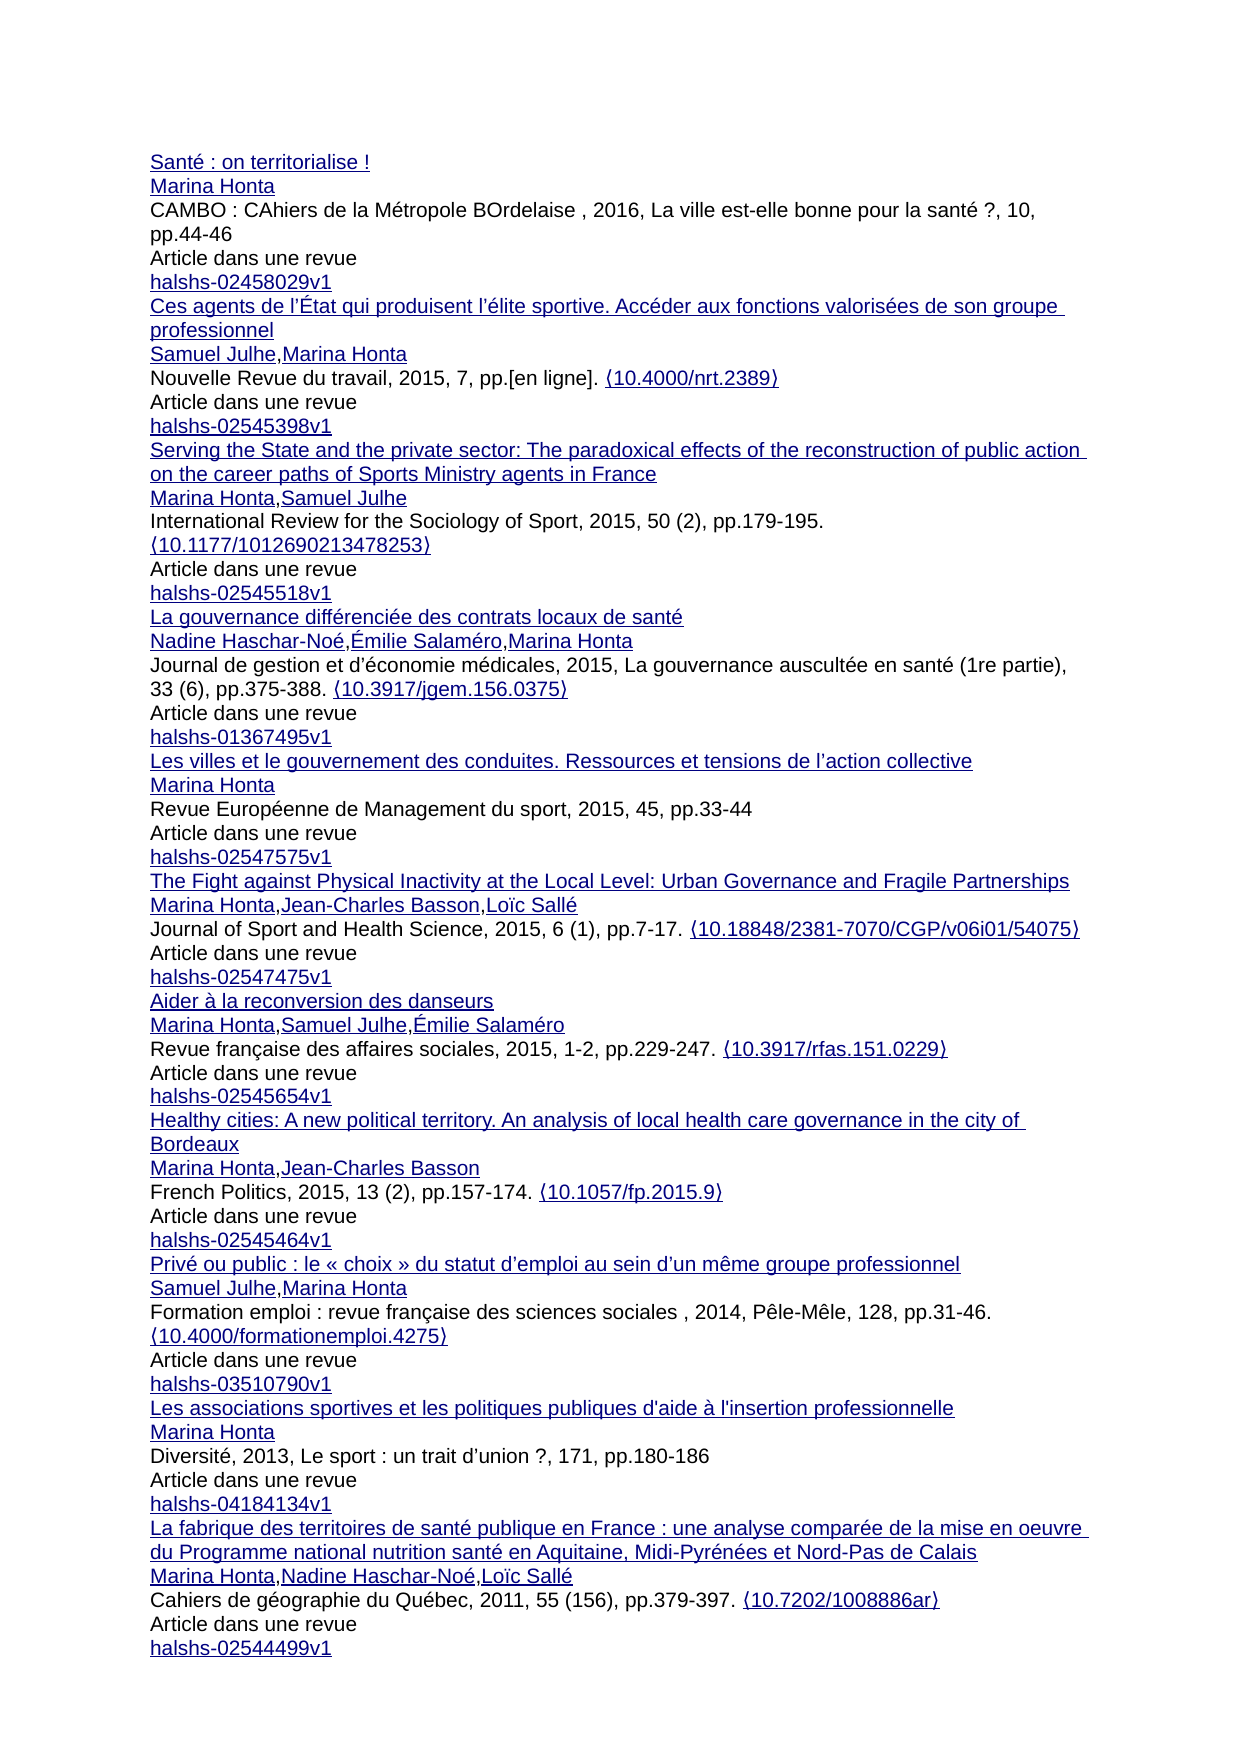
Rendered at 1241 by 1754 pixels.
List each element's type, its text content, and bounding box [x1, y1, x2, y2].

table_cell Les associations sportives et les politiques publiques d'aide à l'insertion professionnelle Marina Honta Diversité, 2013, Le sport : un trait d’union ?, 171, pp.180-186 Article dans une revue halshs-04184134v1 [150, 1396, 1090, 1516]
table_cell La fabrique des territoires de santé publique en France : une analyse comparée de la mise en oeuvre du Programme national nutrition santé en Aquitaine, Midi-Pyrénées et Nord-Pas de Calais Marina Honta,Nadine Haschar-Noé,Loïc Sallé Cahiers de géographie du Québec, 2011, 55 (156), pp.379-397. ⟨10.7202/1008886ar⟩ Article dans une revue halshs-02544499v1 [150, 1516, 1090, 1659]
table_cell Ces agents de l’État qui produisent l’élite sportive. Accéder aux fonctions valorisées de son groupe professionnel Samuel Julhe,Marina Honta Nouvelle Revue du travail, 2015, 7, pp.[en ligne]. ⟨10.4000/nrt.2389⟩ Article dans une revue halshs-02545398v1 [150, 294, 1090, 437]
table_cell The Fight against Physical Inactivity at the Local Level: Urban Governance and Fragile Partnerships Marina Honta,Jean-Charles Basson,Loïc Sallé Journal of Sport and Health Science, 2015, 6 (1), pp.7-17. ⟨10.18848/2381-7070/CGP/v06i01/54075⟩ Article dans une revue halshs-02547475v1 [150, 869, 1090, 988]
table_cell Les villes et le gouvernement des conduites. Ressources et tensions de l’action collective Marina Honta Revue Européenne de Management du sport, 2015, 45, pp.33-44 Article dans une revue halshs-02547575v1 [150, 749, 1090, 869]
table_cell Privé ou public : le « choix » du statut d’emploi au sein d’un même groupe professionnel Samuel Julhe,Marina Honta Formation emploi : revue française des sciences sociales , 2014, Pêle-Mêle, 128, pp.31-46. ⟨10.4000/formationemploi.4275⟩ Article dans une revue halshs-03510790v1 [150, 1252, 1090, 1396]
table_cell Serving the State and the private sector: The paradoxical effects of the reconstruction of public action on the career paths of Sports Ministry agents in France Marina Honta,Samuel Julhe International Review for the Sociology of Sport, 2015, 50 (2), pp.179-195. ⟨10.1177/1012690213478253⟩ Article dans une revue halshs-02545518v1 [150, 438, 1090, 605]
table_cell La gouvernance différenciée des contrats locaux de santé Nadine Haschar-Noé,Émilie Salaméro,Marina Honta Journal de gestion et d’économie médicales, 2015, La gouvernance auscultée en santé (1re partie), 33 (6), pp.375-388. ⟨10.3917/jgem.156.0375⟩ Article dans une revue halshs-01367495v1 [150, 605, 1090, 749]
table_cell Santé : on territorialise ! Marina Honta CAMBO : CAhiers de la Métropole BOrdelaise , 2016, La ville est-elle bonne pour la santé ?, 10, pp.44-46 Article dans une revue halshs-02458029v1 [150, 150, 1090, 294]
table_cell Aider à la reconversion des danseurs Marina Honta,Samuel Julhe,Émilie Salaméro Revue française des affaires sociales, 2015, 1-2, pp.229-247. ⟨10.3917/rfas.151.0229⟩ Article dans une revue halshs-02545654v1 [150, 989, 1090, 1108]
table_cell Healthy cities: A new political territory. An analysis of local health care governance in the city of Bordeaux Marina Honta,Jean-Charles Basson French Politics, 2015, 13 (2), pp.157-174. ⟨10.1057/fp.2015.9⟩ Article dans une revue halshs-02545464v1 [150, 1108, 1090, 1252]
